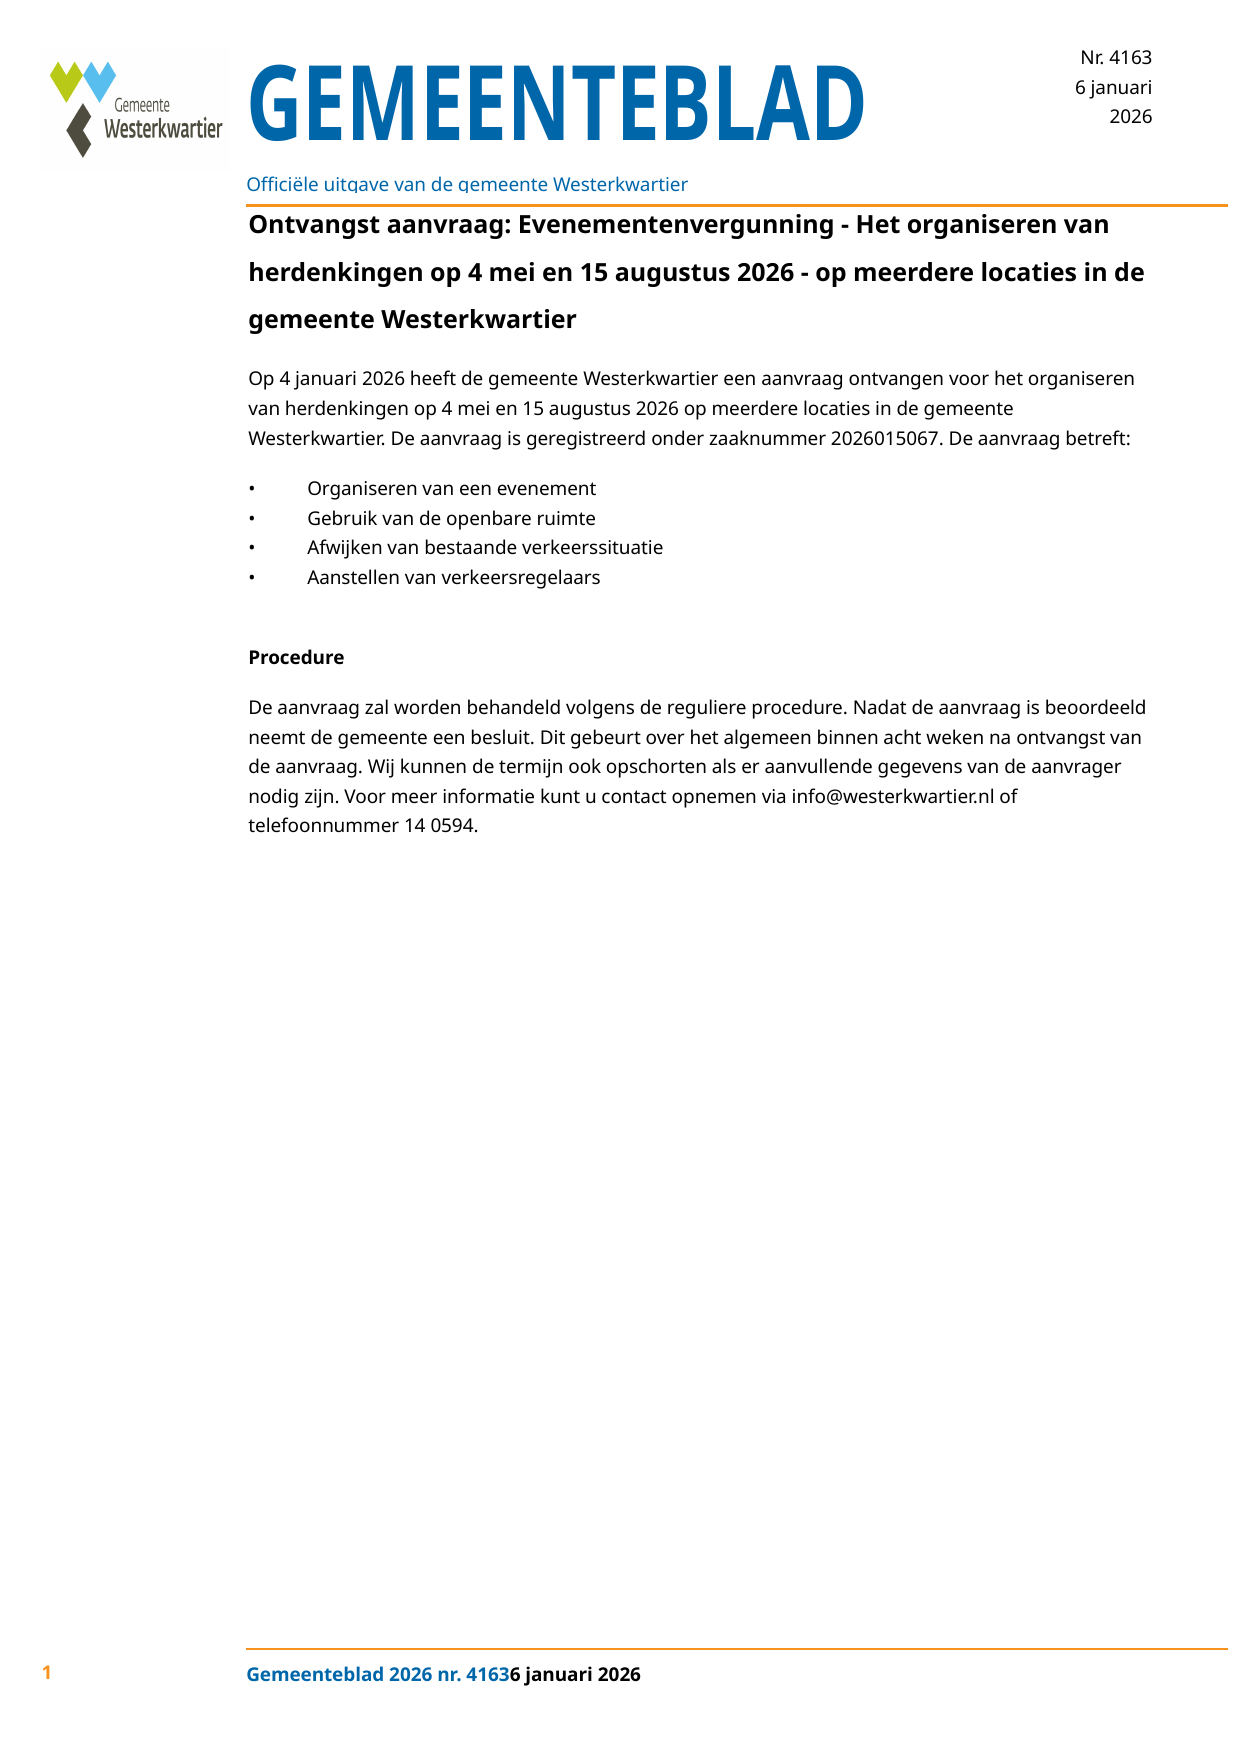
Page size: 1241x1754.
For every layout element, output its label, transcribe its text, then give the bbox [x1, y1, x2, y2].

text Op 4 januari 2026 heeft de gemeente Westerkwartier een aanvraag ontvangen voor het organiseren van herdenkingen op 4 mei en 15 augustus 2026 op meerdere locaties in de gemeente Westerkwartier. De aanvraag is geregistreerd onder zaaknummer 2026015067. De aanvraag betreft: [248, 366, 1152, 450]
list Afwijken van bestaande verkeerssituatie [248, 534, 1152, 560]
list Organiseren van een evenement [248, 475, 1152, 501]
text Procedure [248, 644, 1152, 669]
text De aanvraag zal worden behandeld volgens de reguliere procedure. Nadat de aanvraag is beoordeeld neemt de gemeente een besluit. Dit gebeurt over het algemeen binnen acht weken na ontvangst van de aanvraag. Wij kunnen de termijn ook opschorten als er aanvullende gegevens van de aanvrager nodig zijn. Voor meer informatie kunt u contact opnemen via info@westerkwartier.nl of telefoonnummer 14 0594. [248, 694, 1152, 838]
list Aanstellen van verkeersregelaars [248, 564, 1152, 589]
list Gebruik van de openbare ruimte [248, 505, 1152, 530]
text Ontvangst aanvraag: Evenementenvergunning - Het organiseren van herdenkingen op 4 mei en 15 augustus 2026 - op meerdere locaties in de gemeente Westerkwartier [248, 207, 1152, 336]
picture [41, 47, 231, 172]
